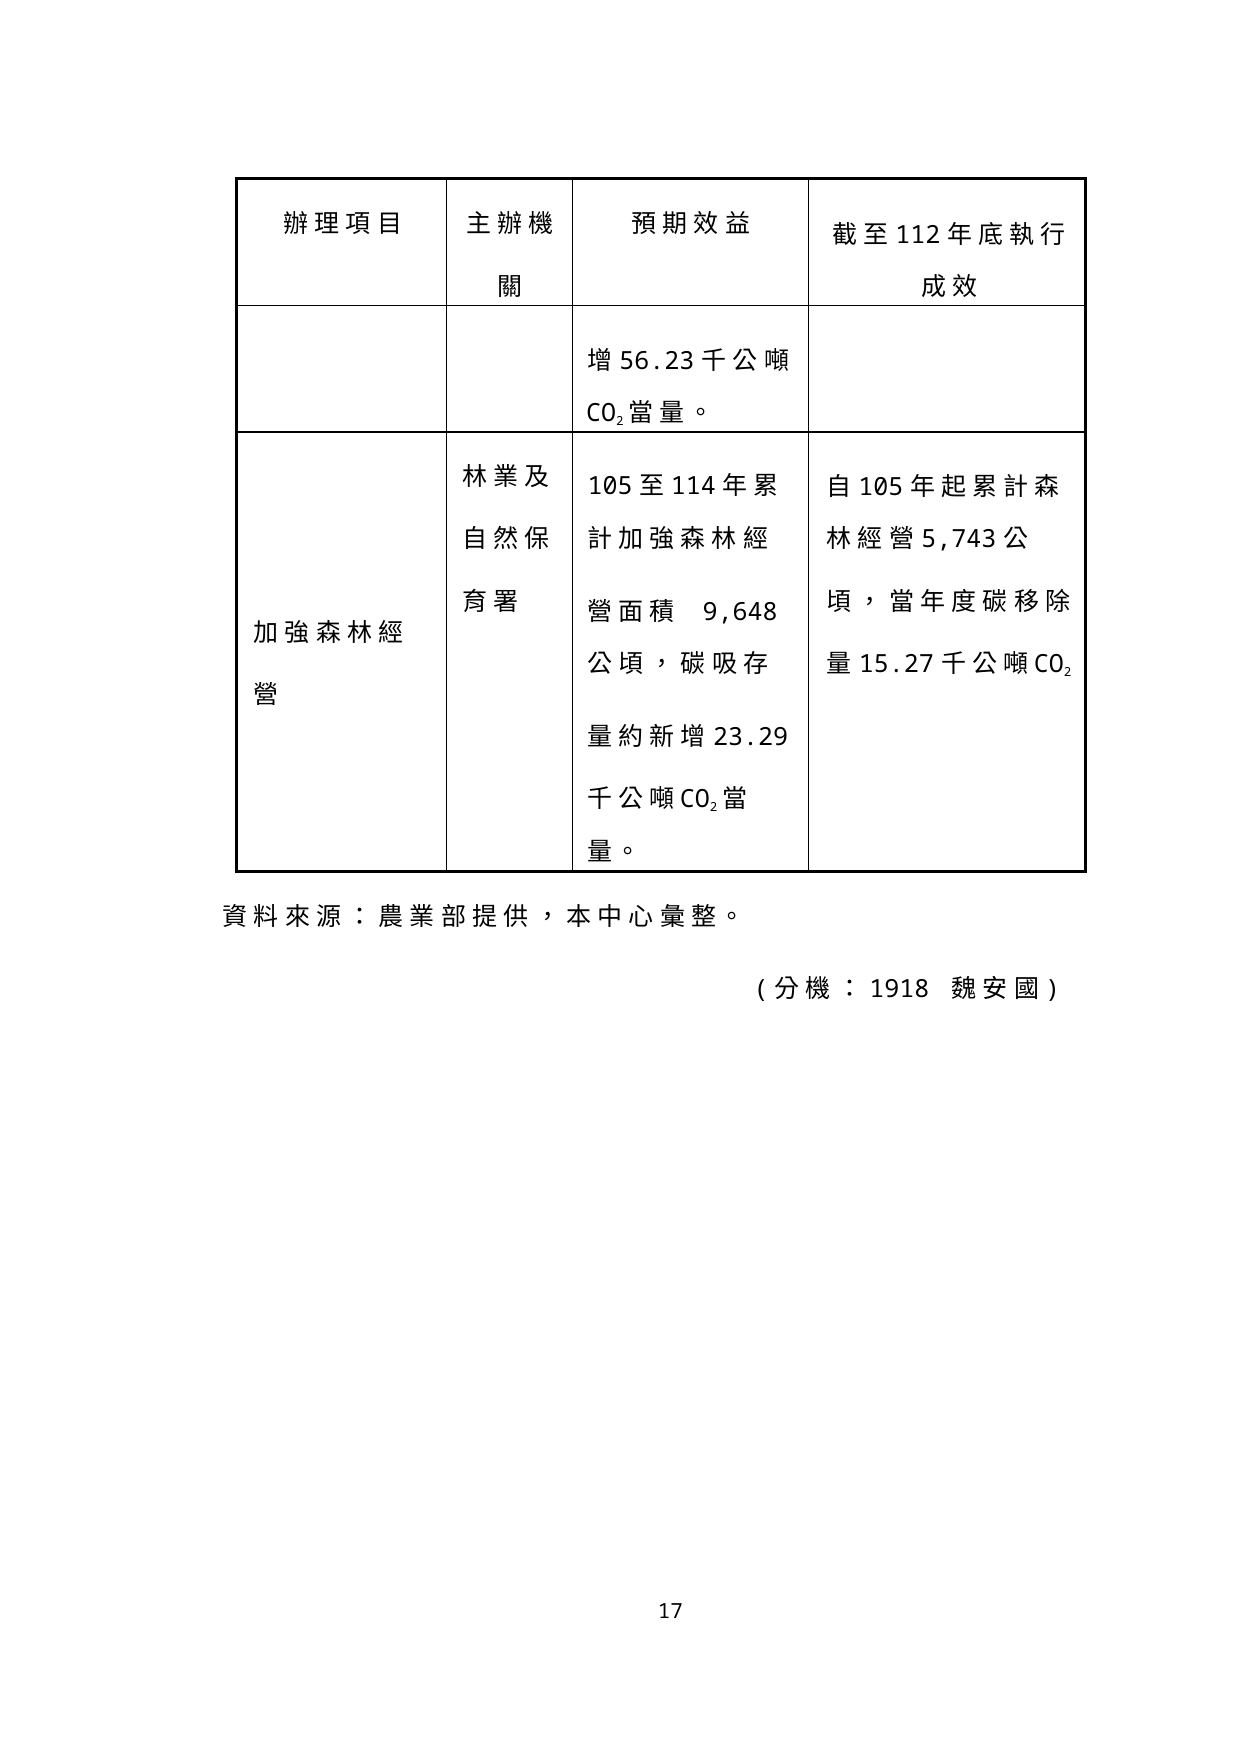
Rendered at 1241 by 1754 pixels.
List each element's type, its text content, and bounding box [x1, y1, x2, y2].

table_cell 自105年起累計森林經營5,743公頃，當年度碳移除量15.27千公噸CO2 [809, 433, 1084, 870]
text (分機：1918 魏安國) [177, 936, 1063, 998]
table_cell 加強森林經營 [238, 433, 446, 870]
table_header 截至112年底執行成效 [809, 180, 1084, 305]
table_cell [809, 306, 1084, 431]
table_cell [238, 306, 446, 431]
table_cell 增56.23千公噸CO2當量。 [573, 306, 808, 431]
table_cell [447, 306, 572, 431]
table_header 辦理項目 [238, 180, 446, 305]
table_cell 105至114年累計加強森林經營面積 9,648公頃，碳吸存量約新增23.29千公噸CO2當量。 [573, 433, 808, 870]
text 資料來源：農業部提供，本中心彙整。 [198, 873, 1063, 936]
table_header 主辦機關 [447, 180, 572, 305]
table_header 預期效益 [573, 180, 808, 305]
table_cell 林業及自然保育署 [447, 433, 572, 870]
